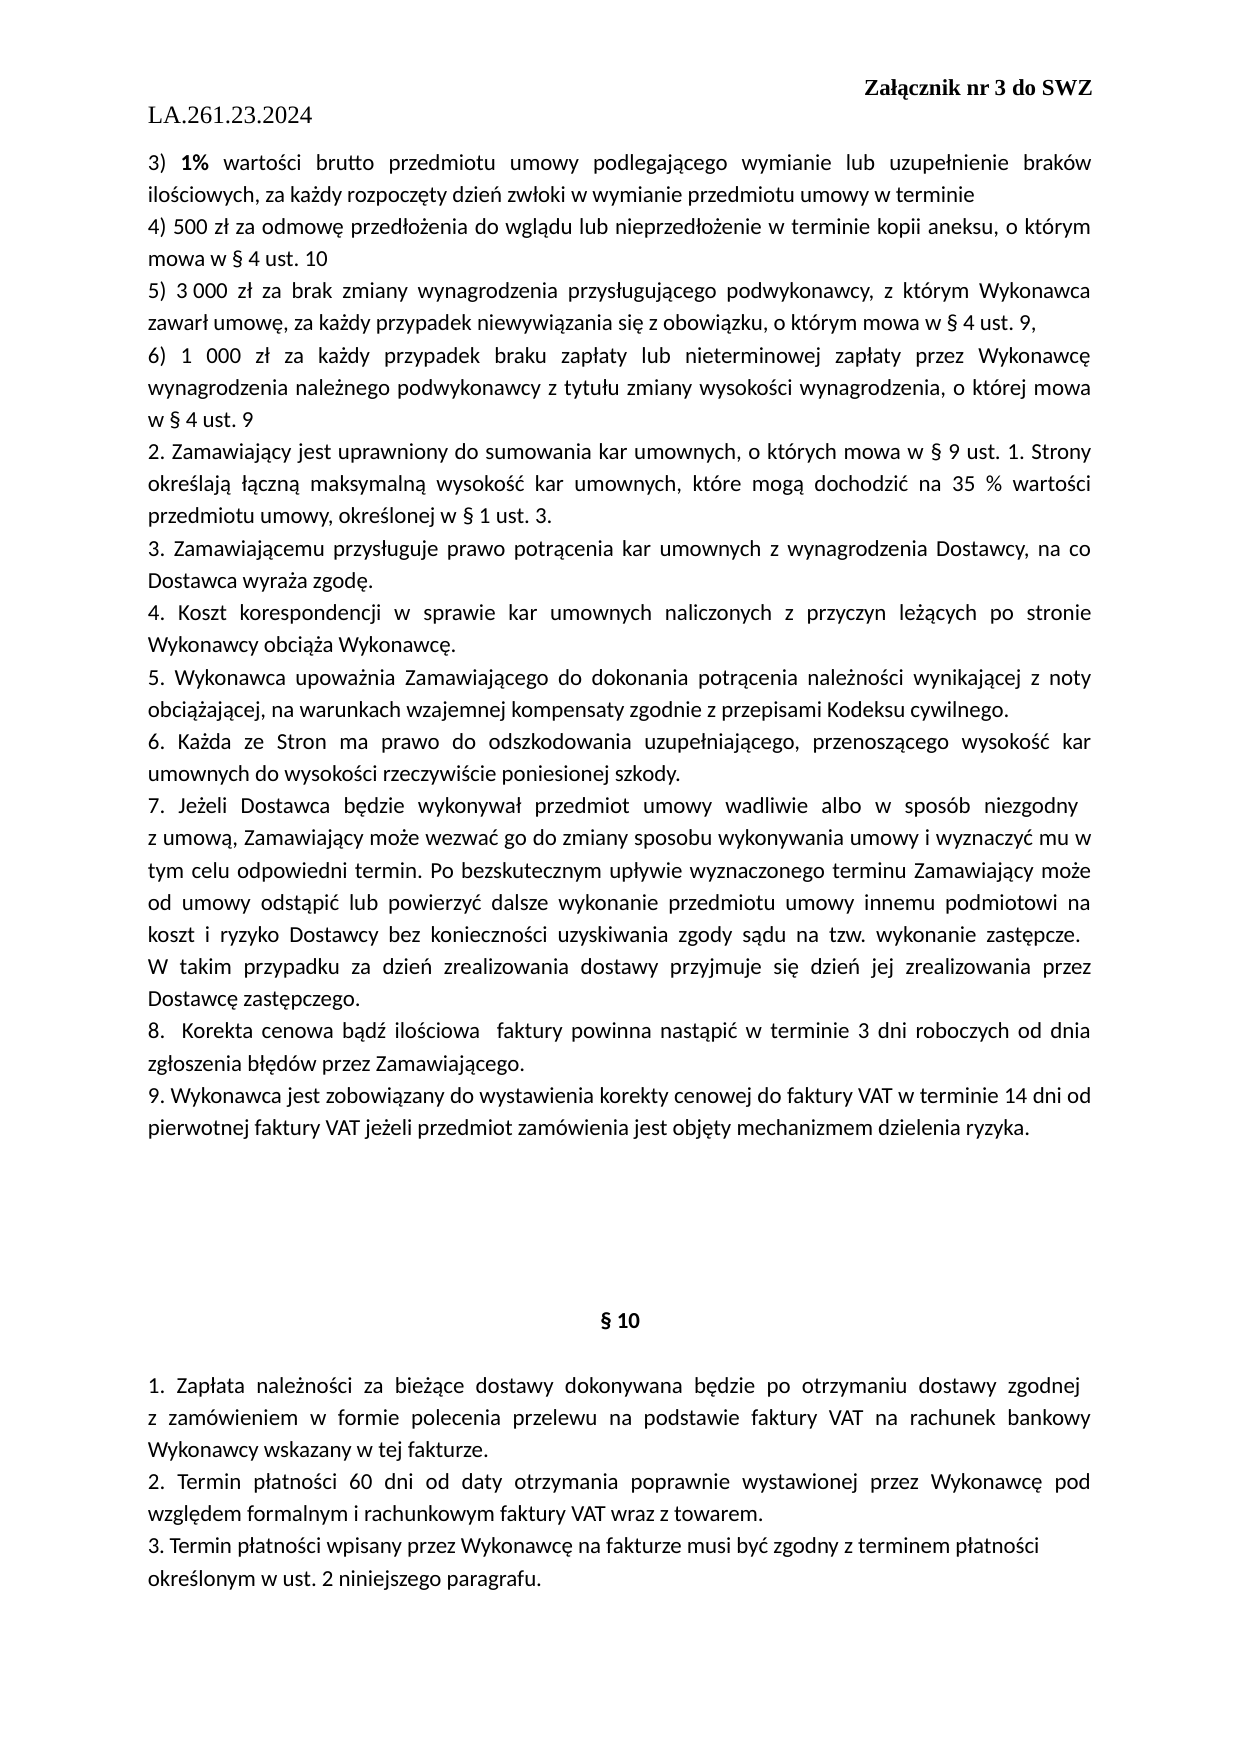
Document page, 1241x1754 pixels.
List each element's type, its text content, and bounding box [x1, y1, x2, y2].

text 5. Wykonawca upoważnia Zamawiającego do dokonania potrącenia należności wynikającej z noty obciążającej, na warunkach wzajemnej kompensaty zgodnie z przepisami Kodeksu cywilnego. [148, 663, 1093, 723]
text 1. Zapłata należności za bieżące dostawy dokonywana będzie po otrzymaniu dostawy zgodnej z zamówieniem w formie polecenia przelewu na podstawie faktury VAT na rachunek bankowy Wykonawcy wskazany w tej fakturze. [148, 1371, 1093, 1463]
text 7. Jeżeli Dostawca będzie wykonywał przedmiot umowy wadliwie albo w sposób niezgodny z umową, Zamawiający może wezwać go do zmiany sposobu wykonywania umowy i wyznaczyć mu w tym celu odpowiedni termin. Po bezskutecznym upływie wyznaczonego terminu Zamawiający może od umowy odstąpić lub powierzyć dalsze wykonanie przedmiotu umowy innemu podmiotowi na koszt i ryzyko Dostawcy bez konieczności uzyskiwania zgody sądu na tzw. wykonanie zastępcze. W takim przypadku za dzień zrealizowania dostawy przyjmuje się dzień jej zrealizowania przez Dostawcę zastępczego. [148, 791, 1093, 1012]
text 8. Korekta cenowa bądź ilościowa faktury powinna nastąpić w terminie 3 dni roboczych od dnia zgłoszenia błędów przez Zamawiającego. [148, 1017, 1093, 1077]
text 3. Termin płatności wpisany przez Wykonawcę na fakturze musi być zgodny z terminem płatności określonym w ust. 2 niniejszego paragrafu. [148, 1532, 1093, 1592]
text 9. Wykonawca jest zobowiązany do wystawienia korekty cenowej do faktury VAT w terminie 14 dni od pierwotnej faktury VAT jeżeli przedmiot zamówienia jest objęty mechanizmem dzielenia ryzyka. [148, 1081, 1093, 1141]
text 3) 1% wartości brutto przedmiotu umowy podlegającego wymianie lub uzupełnienie braków ilościowych, za każdy rozpoczęty dzień zwłoki w wymianie przedmiotu umowy w terminie [148, 148, 1093, 208]
text 4. Koszt korespondencji w sprawie kar umownych naliczonych z przyczyn leżących po stronie Wykonawcy obciąża Wykonawcę. [148, 598, 1093, 658]
text 3. Zamawiającemu przysługuje prawo potrącenia kar umownych z wynagrodzenia Dostawcy, na co Dostawca wyraża zgodę. [148, 534, 1093, 594]
text § 10 [148, 1306, 1093, 1334]
text 6) 1 000 zł za każdy przypadek braku zapłaty lub nieterminowej zapłaty przez Wykonawcę wynagrodzenia należnego podwykonawcy z tytułu zmiany wysokości wynagrodzenia, o której mowa w § 4 ust. 9 [148, 341, 1093, 433]
text 2. Zamawiający jest uprawniony do sumowania kar umownych, o których mowa w § 9 ust. 1. Strony określają łączną maksymalną wysokość kar umownych, które mogą dochodzić na 35 % wartości przedmiotu umowy, określonej w § 1 ust. 3. [148, 437, 1093, 530]
text 6. Każda ze Stron ma prawo do odszkodowania uzupełniającego, przenoszącego wysokość kar umownych do wysokości rzeczywiście poniesionej szkody. [148, 727, 1093, 787]
text 5) 3 000 zł za brak zmiany wynagrodzenia przysługującego podwykonawcy, z którym Wykonawca zawarł umowę, za każdy przypadek niewywiązania się z obowiązku, o którym mowa w § 4 ust. 9, [148, 276, 1093, 337]
text 2. Termin płatności 60 dni od daty otrzymania poprawnie wystawionej przez Wykonawcę pod względem formalnym i rachunkowym faktury VAT wraz z towarem. [148, 1467, 1093, 1527]
text 4) 500 zł za odmowę przedłożenia do wglądu lub nieprzedłożenie w terminie kopii aneksu, o którym mowa w § 4 ust. 10 [148, 212, 1093, 272]
